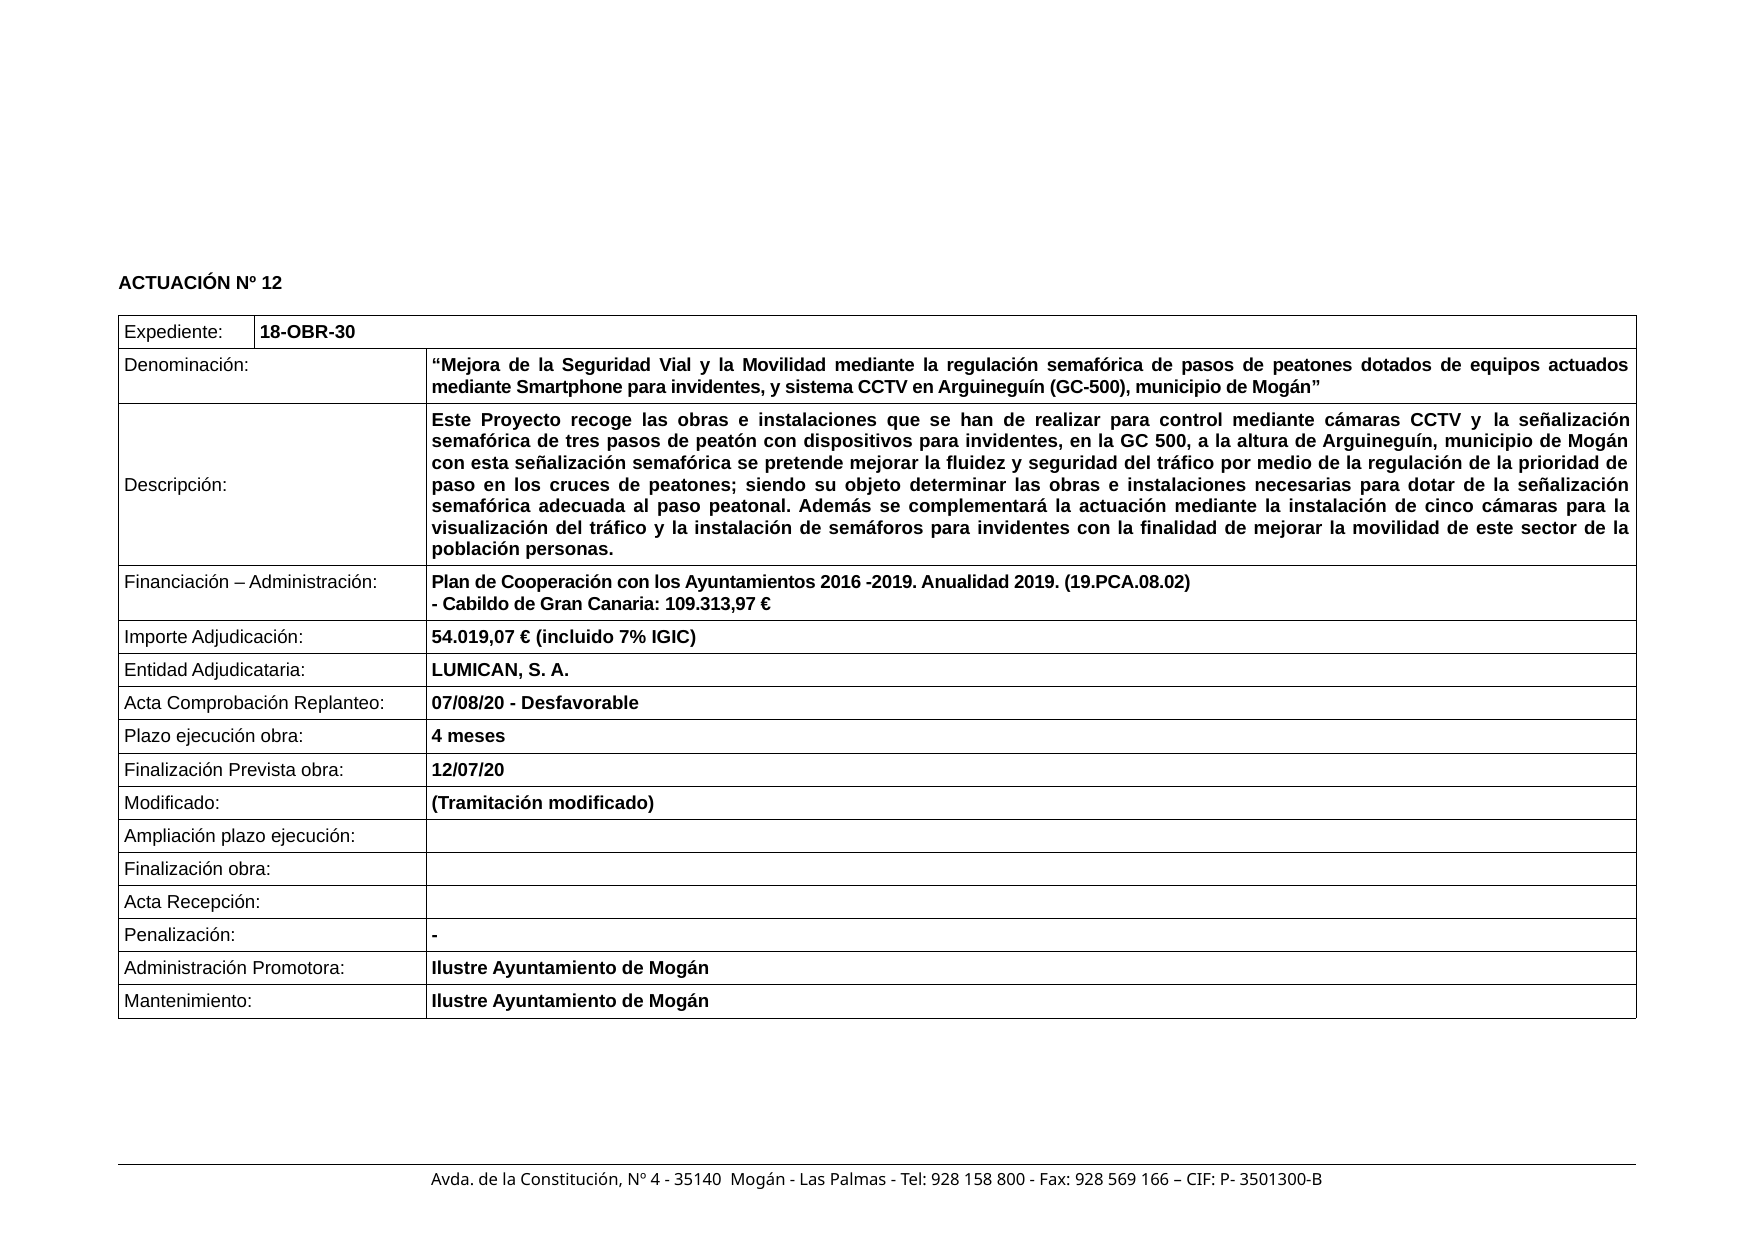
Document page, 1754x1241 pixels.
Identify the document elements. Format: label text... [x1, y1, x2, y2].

table_cell Importe Adjudicación: [119, 621, 426, 653]
table_cell Acta Recepción: [119, 886, 426, 918]
table_cell Modificado: [119, 787, 426, 819]
table_cell [427, 886, 1636, 918]
table_cell Penalización: [119, 919, 426, 951]
table_cell Ilustre Ayuntamiento de Mogán [427, 952, 1636, 984]
table_cell Plan de Cooperación con los Ayuntamientos 2016 -2019. Anualidad 2019. (19.PCA.08.02) - Cabildo de Gran Canaria: 109.313,97 € [427, 566, 1636, 620]
table_cell Ampliación plazo ejecución: [119, 820, 426, 852]
table_cell Finalización Prevista obra: [119, 754, 426, 786]
table_cell [427, 820, 1636, 852]
table_cell Plazo ejecución obra: [119, 720, 426, 752]
table_cell “Mejora de la Seguridad Vial y la Movilidad mediante la regulación semafórica de pasos de peatones dotados de equipos actuados mediante Smartphone para invidentes, y sistema CCTV en Arguineguín (GC-500), municipio de Mogán” [427, 349, 1636, 403]
table_cell Denominación: [119, 349, 426, 403]
table_cell [427, 853, 1636, 885]
table_cell Finalización obra: [119, 853, 426, 885]
table_cell LUMICAN, S. A. [427, 654, 1636, 686]
table_cell 07/08/20 - Desfavorable [427, 687, 1636, 719]
table_cell Acta Comprobación Replanteo: [119, 687, 426, 719]
table_header Expediente: [119, 316, 254, 348]
table_cell Este Proyecto recoge las obras e instalaciones que se han de realizar para control mediante cámaras CCTV y la señalización semafórica de tres pasos de peatón con dispositivos para invidentes, en la GC 500, a la altura de Arguineguín, municipio de Mogán con esta señalización semafórica se pretende mejorar la fluidez y seguridad del tráfico por medio de la regulación de la prioridad de paso en los cruces de peatones; siendo su objeto determinar las obras e instalaciones necesarias para dotar de la señalización semafórica adecuada al paso peatonal. Además se complementará la actuación mediante la instalación de cinco cámaras para la visualización del tráfico y la instalación de semáforos para invidentes con la finalidad de mejorar la movilidad de este sector de la población personas. [427, 404, 1636, 565]
table_cell Administración Promotora: [119, 952, 426, 984]
table_cell - [427, 919, 1636, 951]
table_cell 07/12/20 [427, 754, 1636, 786]
table_cell Entidad Adjudicataria: [119, 654, 426, 686]
table_cell Mantenimiento: [119, 985, 426, 1017]
table_cell Descripción: [119, 404, 426, 565]
table_cell Ilustre Ayuntamiento de Mogán [427, 985, 1636, 1017]
table_cell 54.019,07 € (incluido 7% IGIC) [427, 621, 1636, 653]
table_cell (Tramitación modificado) [427, 787, 1636, 819]
table_cell Financiación – Administración: [119, 566, 426, 620]
table_header 18-OBR-30 [255, 316, 1636, 348]
text ACTUACIÓN Nº 12 [118, 272, 1636, 293]
table_cell 4 meses [427, 720, 1636, 752]
